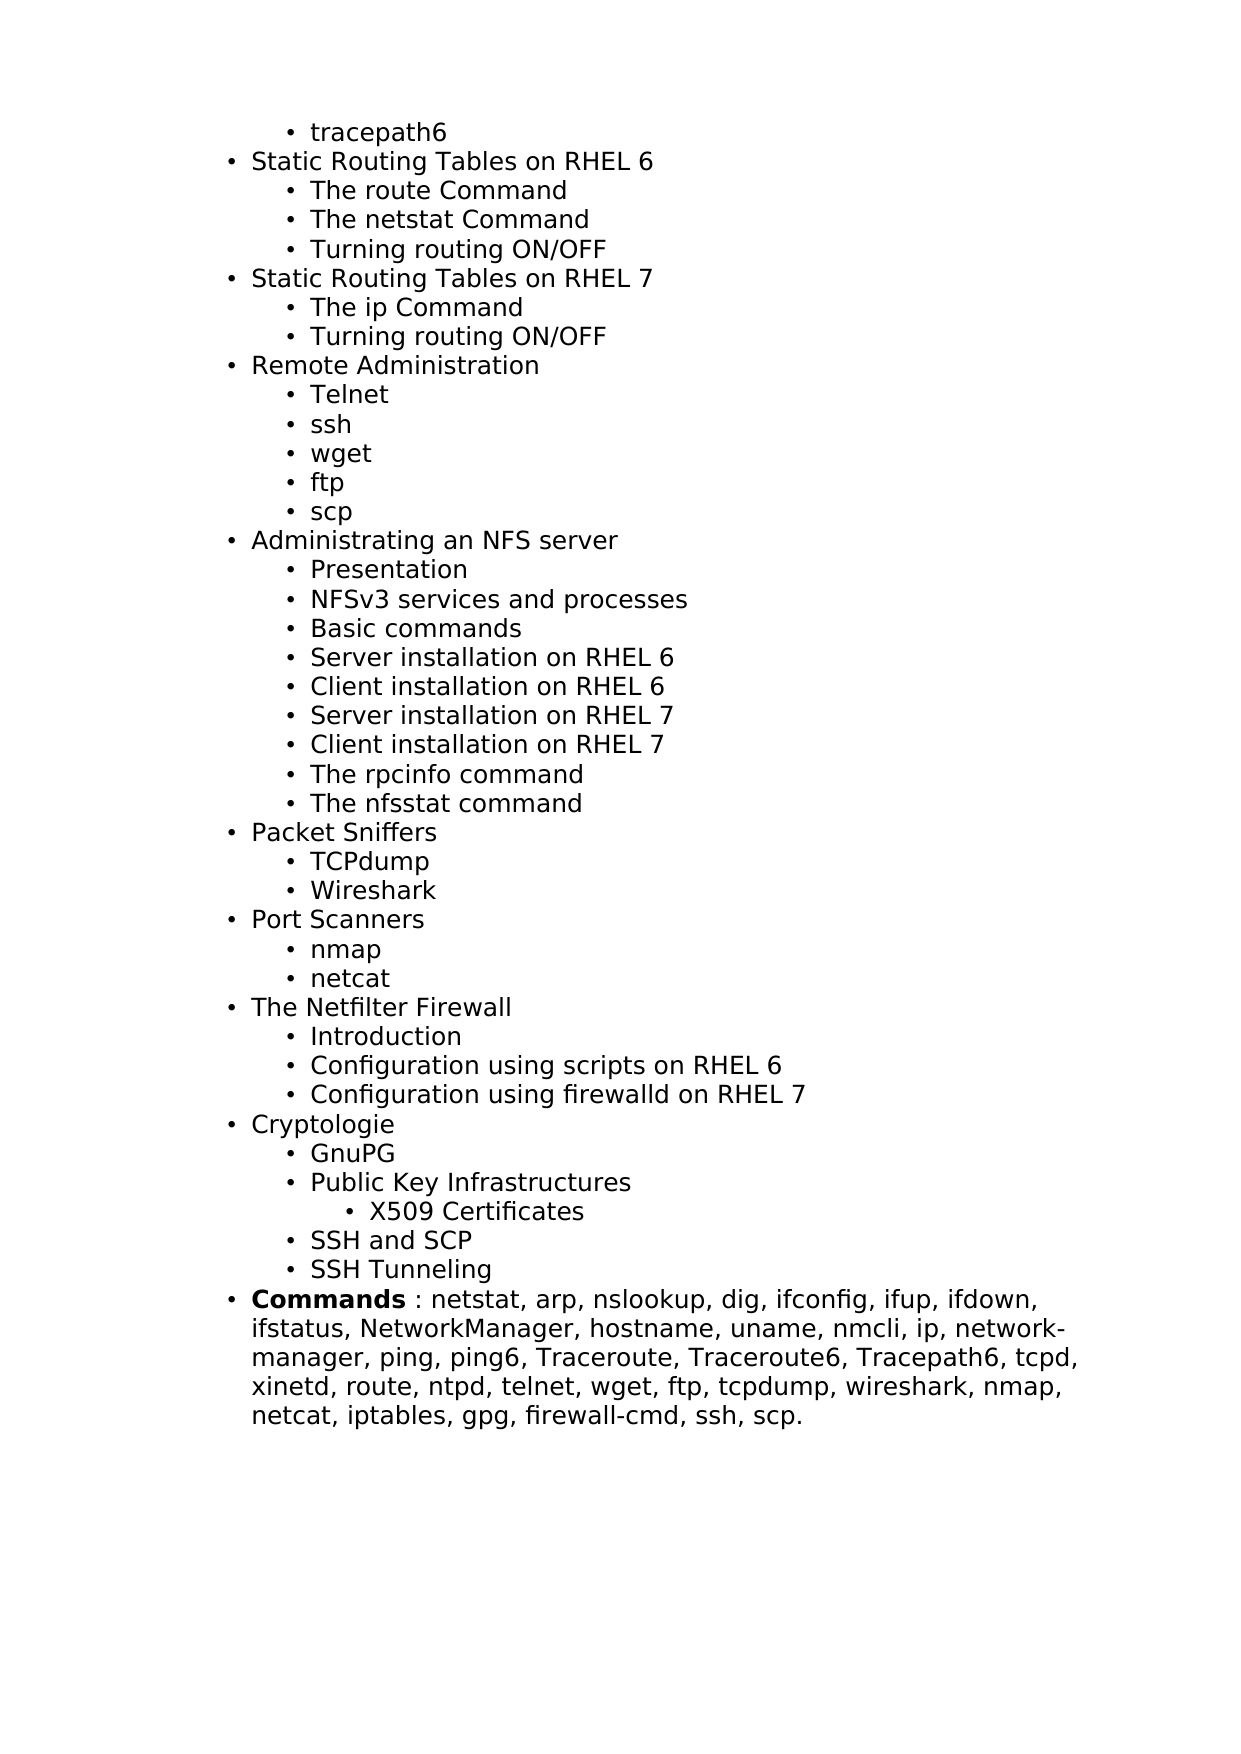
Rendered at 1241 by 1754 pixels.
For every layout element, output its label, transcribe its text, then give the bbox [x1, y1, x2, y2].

list TCPdump [295, 847, 1122, 876]
list Static Routing Tables on RHEL 6 [236, 147, 1122, 176]
list ssh [295, 410, 1122, 439]
list Static Routing Tables on RHEL 7 [236, 264, 1122, 293]
list netcat [295, 964, 1122, 993]
list Packet Sniffers [236, 818, 1122, 847]
list The route Command [295, 176, 1122, 206]
list The ip Command [295, 293, 1122, 322]
list Public Key Infrastructures [295, 1168, 1122, 1197]
list Turning routing ON/OFF [295, 322, 1122, 351]
list The netstat Command [295, 206, 1122, 235]
list Turning routing ON/OFF [295, 235, 1122, 264]
list GnuPG [295, 1139, 1122, 1168]
list Wireshark [295, 876, 1122, 906]
list NFSv3 services and processes [295, 585, 1122, 614]
list nmap [295, 935, 1122, 964]
list SSH Tunneling [295, 1256, 1122, 1285]
list ftp [295, 468, 1122, 497]
list scp [295, 497, 1122, 526]
list wget [295, 439, 1122, 468]
list Configuration using firewalld on RHEL 7 [295, 1081, 1122, 1110]
list Presentation [295, 556, 1122, 585]
list Introduction [295, 1022, 1122, 1051]
list Telnet [295, 381, 1122, 410]
list The Netfilter Firewall [236, 993, 1122, 1022]
list SSH and SCP [295, 1226, 1122, 1256]
list The nfsstat command [295, 789, 1122, 818]
list Client installation on RHEL 6 [295, 672, 1122, 701]
list Server installation on RHEL 7 [295, 701, 1122, 731]
list The rpcinfo command [295, 760, 1122, 789]
list tracepath6 [295, 118, 1122, 147]
list Commands : netstat, arp, nslookup, dig, ifconfig, ifup, ifdown, ifstatus, NetworkManager, hostname, uname, nmcli, ip, network-manager, ping, ping6, Traceroute, Traceroute6, Tracepath6, tcpd, xinetd, route, ntpd, telnet, wget, ftp, tcpdump, wireshark, nmap, netcat, iptables, gpg, firewall-cmd, ssh, scp. [236, 1285, 1122, 1431]
list Configuration using scripts on RHEL 6 [295, 1051, 1122, 1081]
list Cryptologie [236, 1110, 1122, 1139]
list Basic commands [295, 614, 1122, 643]
list Server installation on RHEL 6 [295, 643, 1122, 672]
list Client installation on RHEL 7 [295, 731, 1122, 760]
list Administrating an NFS server [236, 526, 1122, 556]
list Port Scanners [236, 906, 1122, 935]
list X509 Certificates [354, 1197, 1122, 1226]
list Remote Administration [236, 351, 1122, 381]
